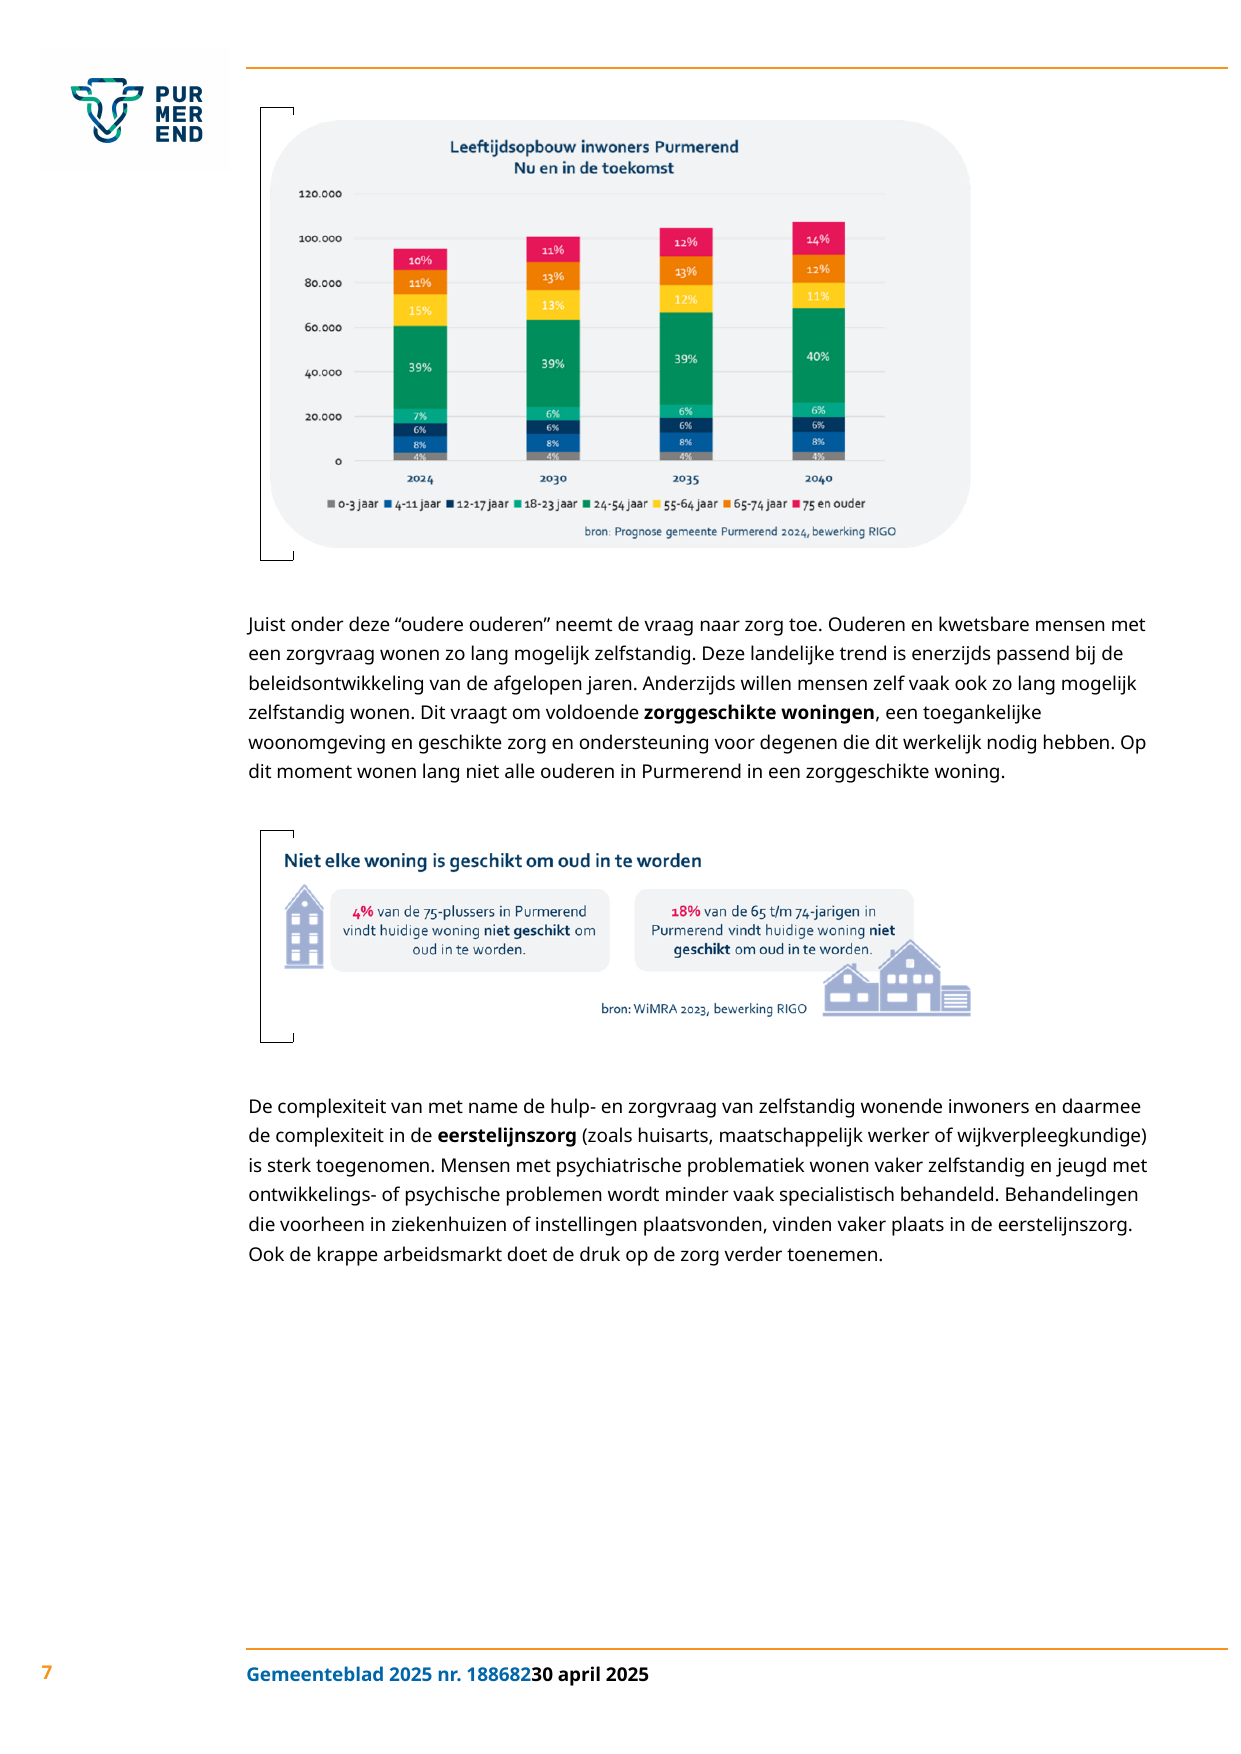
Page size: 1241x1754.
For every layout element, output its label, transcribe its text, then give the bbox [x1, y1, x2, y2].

text De complexiteit van met name de hulp- en zorgvraag van zelfstandig wonende inwoners en daarmee de complexiteit in de eerstelijnszorg (zoals huisarts, maatschappelijk werker of wijkverpleegkundige) is sterk toegenomen. Mensen met psychiatrische problematiek wonen vaker zelfstandig en jeugd met ontwikkelings- of psychische problemen wordt minder vaak specialistisch behandeld. Behandelingen die voorheen in ziekenhuizen of instellingen plaatsvonden, vinden vaker plaats in de eerstelijnszorg. Ook de krappe arbeidsmarkt doet de druk op de zorg verder toenemen. [248, 1093, 1152, 1266]
picture [268, 838, 978, 1033]
picture [41, 47, 231, 172]
picture [268, 115, 978, 551]
text Juist onder deze “oudere ouderen” neemt de vraag naar zorg toe. Ouderen en kwetsbare mensen met een zorgvraag wonen zo lang mogelijk zelfstandig. Deze landelijke trend is enerzijds passend bij de beleidsontwikkeling van de afgelopen jaren. Anderzijds willen mensen zelf vaak ook zo lang mogelijk zelfstandig wonen. Dit vraagt om voldoende zorggeschikte woningen, een toegankelijke woonomgeving en geschikte zorg en ondersteuning voor degenen die dit werkelijk nodig hebben. Op dit moment wonen lang niet alle ouderen in Purmerend in een zorggeschikte woning. [248, 611, 1152, 784]
